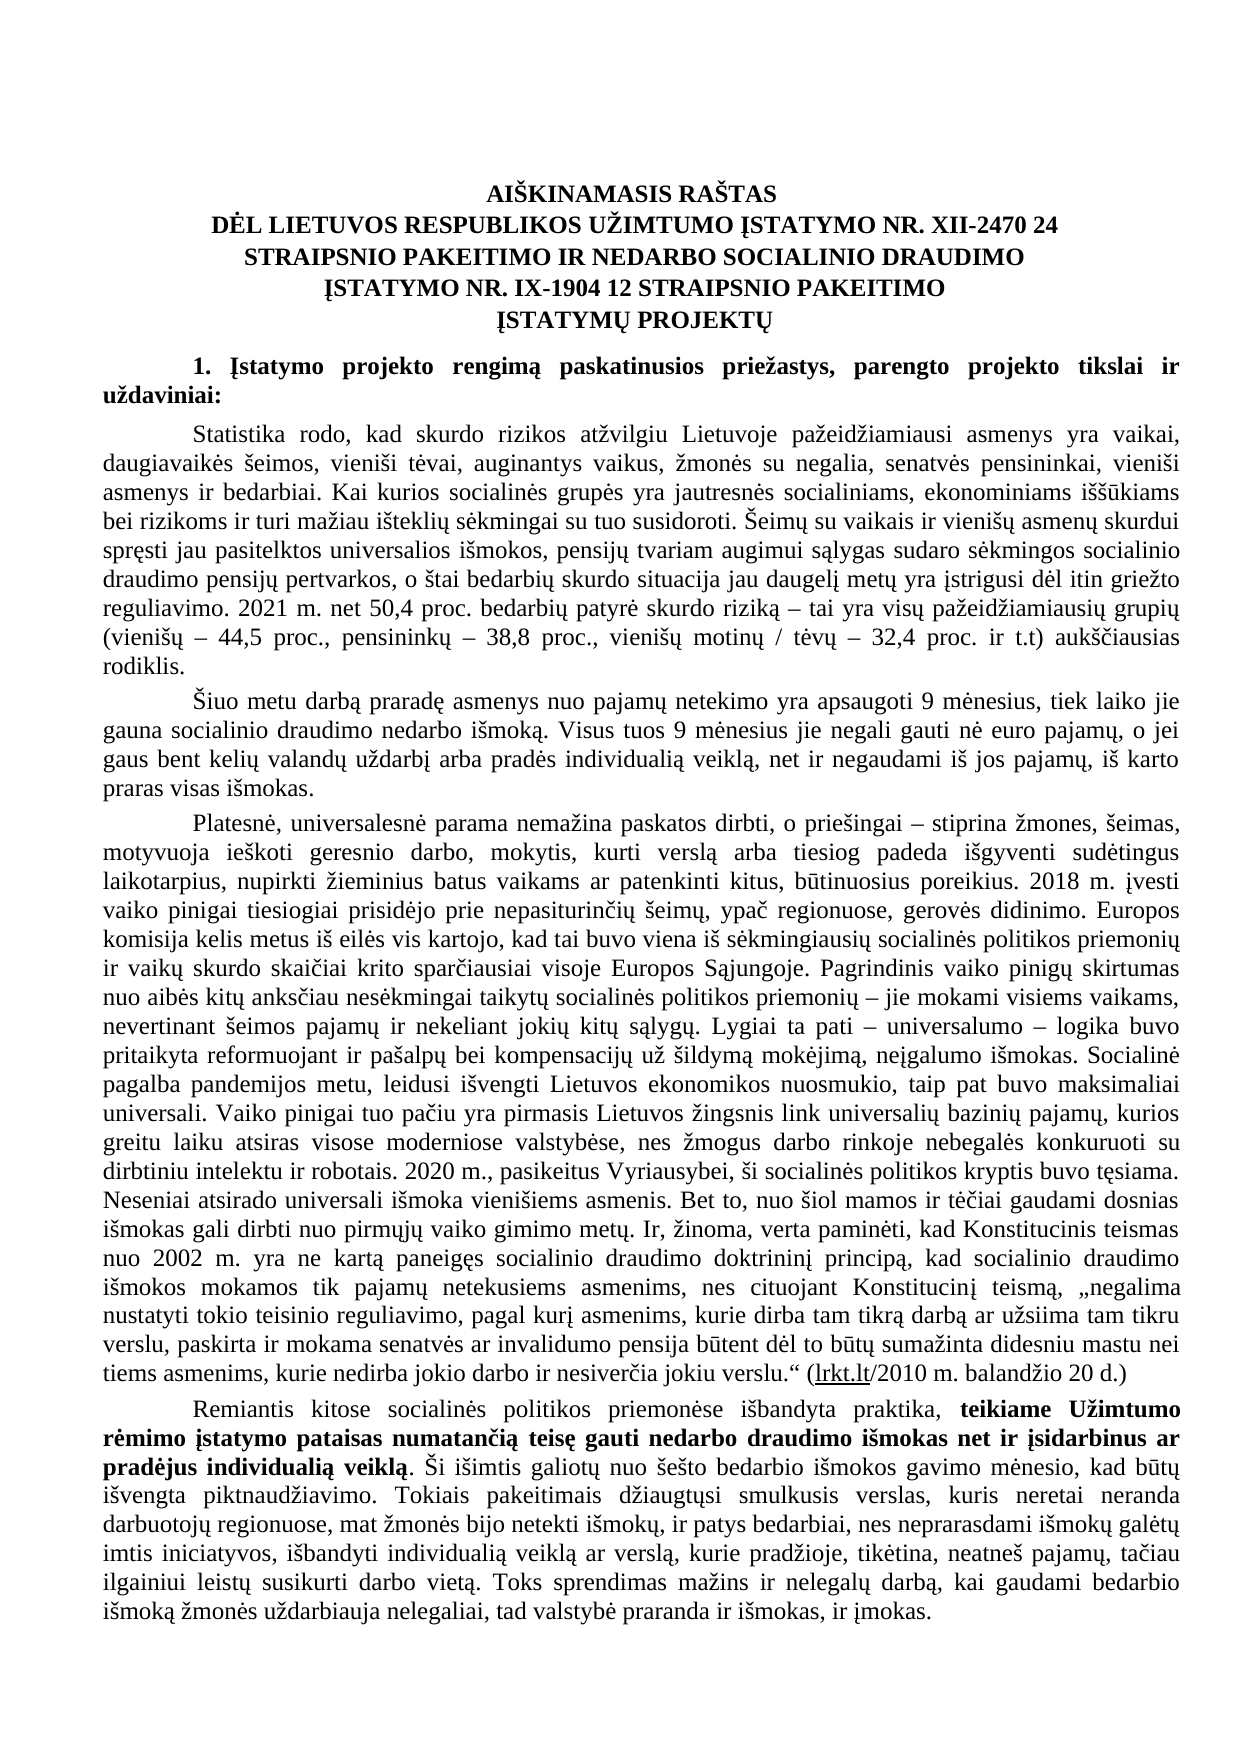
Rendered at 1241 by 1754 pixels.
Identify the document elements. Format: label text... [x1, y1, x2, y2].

text 1. Įstatymo projekto rengimą paskatinusios priežastys, parengto projekto tikslai ir uždaviniai: [103, 351, 1181, 409]
text Platesnė, universalesnė parama nemažina paskatos dirbti, o priešingai – stiprina žmones, šeimas, motyvuoja ieškoti geresnio darbo, mokytis, kurti verslą arba tiesiog padeda išgyventi sudėtingus laikotarpius, nupirkti žieminius batus vaikams ar patenkinti kitus, būtinuosius poreikius. 2018 m. įvesti vaiko pinigai tiesiogiai prisidėjo prie nepasiturinčių šeimų, ypač regionuose, gerovės didinimo. Europos komisija kelis metus iš eilės vis kartojo, kad tai buvo viena iš sėkmingiausių socialinės politikos priemonių ir vaikų skurdo skaičiai krito sparčiausiai visoje Europos Sąjungoje. Pagrindinis vaiko pinigų skirtumas nuo aibės kitų anksčiau nesėkmingai taikytų socialinės politikos priemonių – jie mokami visiems vaikams, nevertinant šeimos pajamų ir nekeliant jokių kitų sąlygų. Lygiai ta pati – universalumo – logika buvo pritaikyta reformuojant ir pašalpų bei kompensacijų už šildymą mokėjimą, neįgalumo išmokas. Socialinė pagalba pandemijos metu, leidusi išvengti Lietuvos ekonomikos nuosmukio, taip pat buvo maksimaliai universali. Vaiko pinigai tuo pačiu yra pirmasis Lietuvos žingsnis link universalių bazinių pajamų, kurios greitu laiku atsiras visose moderniose valstybėse, nes žmogus darbo rinkoje nebegalės konkuruoti su dirbtiniu intelektu ir robotais. 2020 m., pasikeitus Vyriausybei, ši socialinės politikos kryptis buvo tęsiama. Neseniai atsirado universali išmoka vienišiems asmenis. Bet to, nuo šiol mamos ir tėčiai gaudami dosnias išmokas gali dirbti nuo pirmųjų vaiko gimimo metų. Ir, žinoma, verta paminėti, kad Konstitucinis teismas nuo 2002 m. yra ne kartą paneigęs socialinio draudimo doktrininį principą, kad socialinio draudimo išmokos mokamos tik pajamų netekusiems asmenims, nes cituojant Konstitucinį teismą, „negalima nustatyti tokio teisinio reguliavimo, pagal kurį asmenims, kurie dirba tam tikrą darbą ar užsiima tam tikru verslu, paskirta ir mokama senatvės ar invalidumo pensija būtent dėl to būtų sumažinta didesniu mastu nei tiems asmenims, kurie nedirba jokio darbo ir nesiverčia jokiu verslu.“ (lrkt.lt/2010 m. balandžio 20 d.) [103, 808, 1181, 1388]
text AIŠKINAMASIS RAŠTAS [177, 177, 1087, 209]
text DĖL LIETUVOS RESPUBLIKOS UŽIMTUMO ĮSTATYMO NR. XII-2470 24 STRAIPSNIO PAKEITIMO IR NEDARBO SOCIALINIO DRAUDIMO ĮSTATYMO NR. IX-1904 12 STRAIPSNIO PAKEITIMO ĮSTATYMŲ PROJEKTŲ [177, 209, 1092, 334]
text Statistika rodo, kad skurdo rizikos atžvilgiu Lietuvoje pažeidžiamiausi asmenys yra vaikai, daugiavaikės šeimos, vieniši tėvai, auginantys vaikus, žmonės su negalia, senatvės pensininkai, vieniši asmenys ir bedarbiai. Kai kurios socialinės grupės yra jautresnės socialiniams, ekonominiams iššūkiams bei rizikoms ir turi mažiau išteklių sėkmingai su tuo susidoroti. Šeimų su vaikais ir vienišų asmenų skurdui spręsti jau pasitelktos universalios išmokos, pensijų tvariam augimui sąlygas sudaro sėkmingos socialinio draudimo pensijų pertvarkos, o štai bedarbių skurdo situacija jau daugelį metų yra įstrigusi dėl itin griežto reguliavimo. 2021 m. net 50,4 proc. bedarbių patyrė skurdo riziką – tai yra visų pažeidžiamiausių grupių (vienišų – 44,5 proc., pensininkų – 38,8 proc., vienišų motinų / tėvų – 32,4 proc. ir t.t) aukščiausias rodiklis. [103, 419, 1181, 680]
text Remiantis kitose socialinės politikos priemonėse išbandyta praktika, teikiame Užimtumo rėmimo įstatymo pataisas numatančią teisę gauti nedarbo draudimo išmokas net ir įsidarbinus ar pradėjus individualią veiklą. Ši išimtis galiotų nuo šešto bedarbio išmokos gavimo mėnesio, kad būtų išvengta piktnaudžiavimo. Tokiais pakeitimais džiaugtųsi smulkusis verslas, kuris neretai neranda darbuotojų regionuose, mat žmonės bijo netekti išmokų, ir patys bedarbiai, nes neprarasdami išmokų galėtų imtis iniciatyvos, išbandyti individualią veiklą ar verslą, kurie pradžioje, tikėtina, neatneš pajamų, tačiau ilgainiui leistų susikurti darbo vietą. Toks sprendimas mažins ir nelegalų darbą, kai gaudami bedarbio išmoką žmonės uždarbiauja nelegaliai, tad valstybė praranda ir išmokas, ir įmokas. [103, 1394, 1181, 1626]
text Šiuo metu darbą praradę asmenys nuo pajamų netekimo yra apsaugoti 9 mėnesius, tiek laiko jie gauna socialinio draudimo nedarbo išmoką. Visus tuos 9 mėnesius jie negali gauti nė euro pajamų, o jei gaus bent kelių valandų uždarbį arba pradės individualią veiklą, net ir negaudami iš jos pajamų, iš karto praras visas išmokas. [103, 686, 1181, 802]
